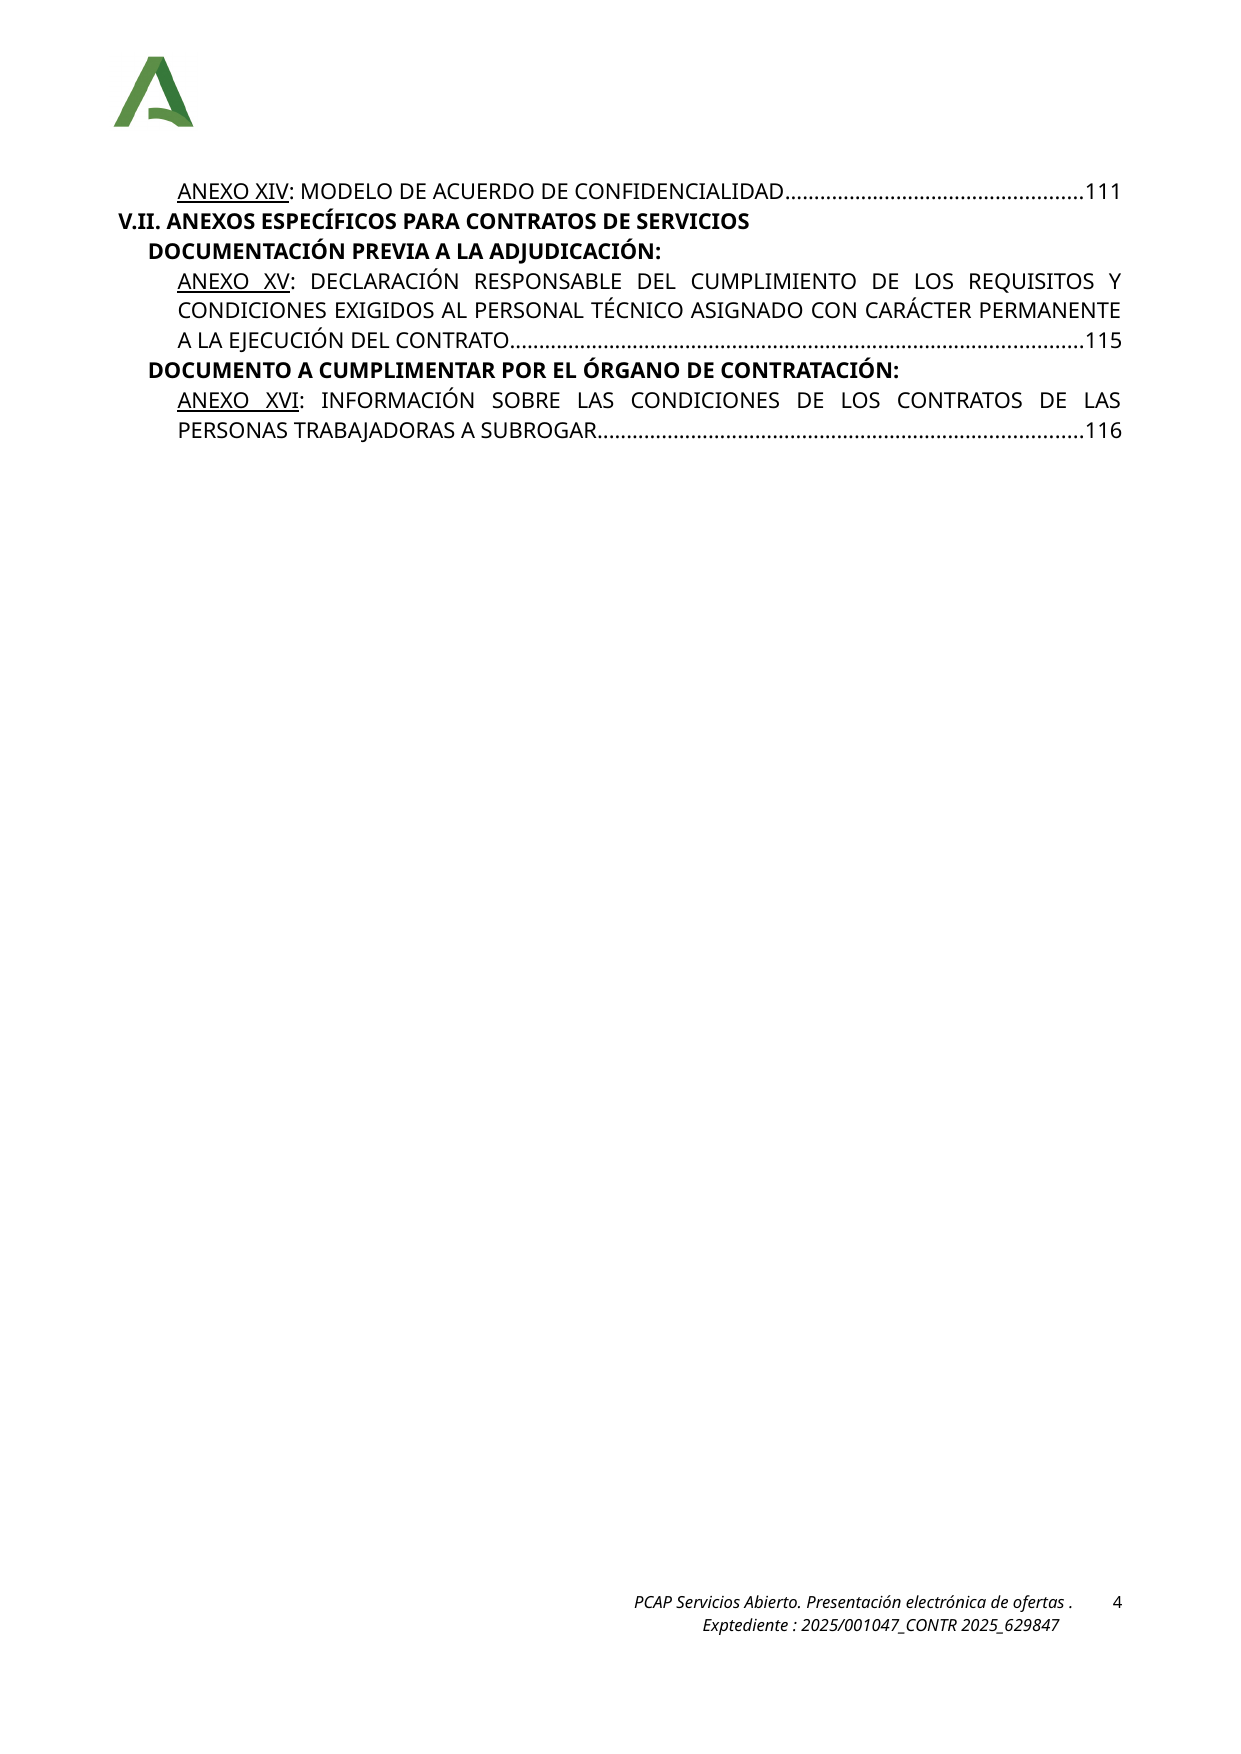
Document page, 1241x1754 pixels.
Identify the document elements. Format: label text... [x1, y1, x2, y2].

text ANEXO XV: DECLARACIÓN RESPONSABLE DEL CUMPLIMIENTO DE LOS REQUISITOS Y CONDICIONES EXIGIDOS AL PERSONAL TÉCNICO ASIGNADO CON CARÁCTER PERMANENTE A LA EJECUCIÓN DEL CONTRATO 93 [177, 266, 1122, 355]
text ANEXO XVI: INFORMACIÓN SOBRE LAS CONDICIONES DE LOS CONTRATOS DE LAS PERSONAS TRABAJADORAS A SUBROGAR 94 [177, 385, 1122, 444]
text DOCUMENTO A CUMPLIMENTAR POR EL ÓRGANO DE CONTRATACIÓN: [148, 355, 1122, 385]
picture [109, 52, 198, 131]
text V.II. ANEXOS ESPECÍFICOS PARA CONTRATOS DE SERVICIOS [118, 206, 1122, 236]
text ANEXO XIV: MODELO DE ACUERDO DE CONFIDENCIALIDAD 90 [177, 176, 1122, 206]
text DOCUMENTACIÓN PREVIA A LA ADJUDICACIÓN: [148, 236, 1122, 266]
